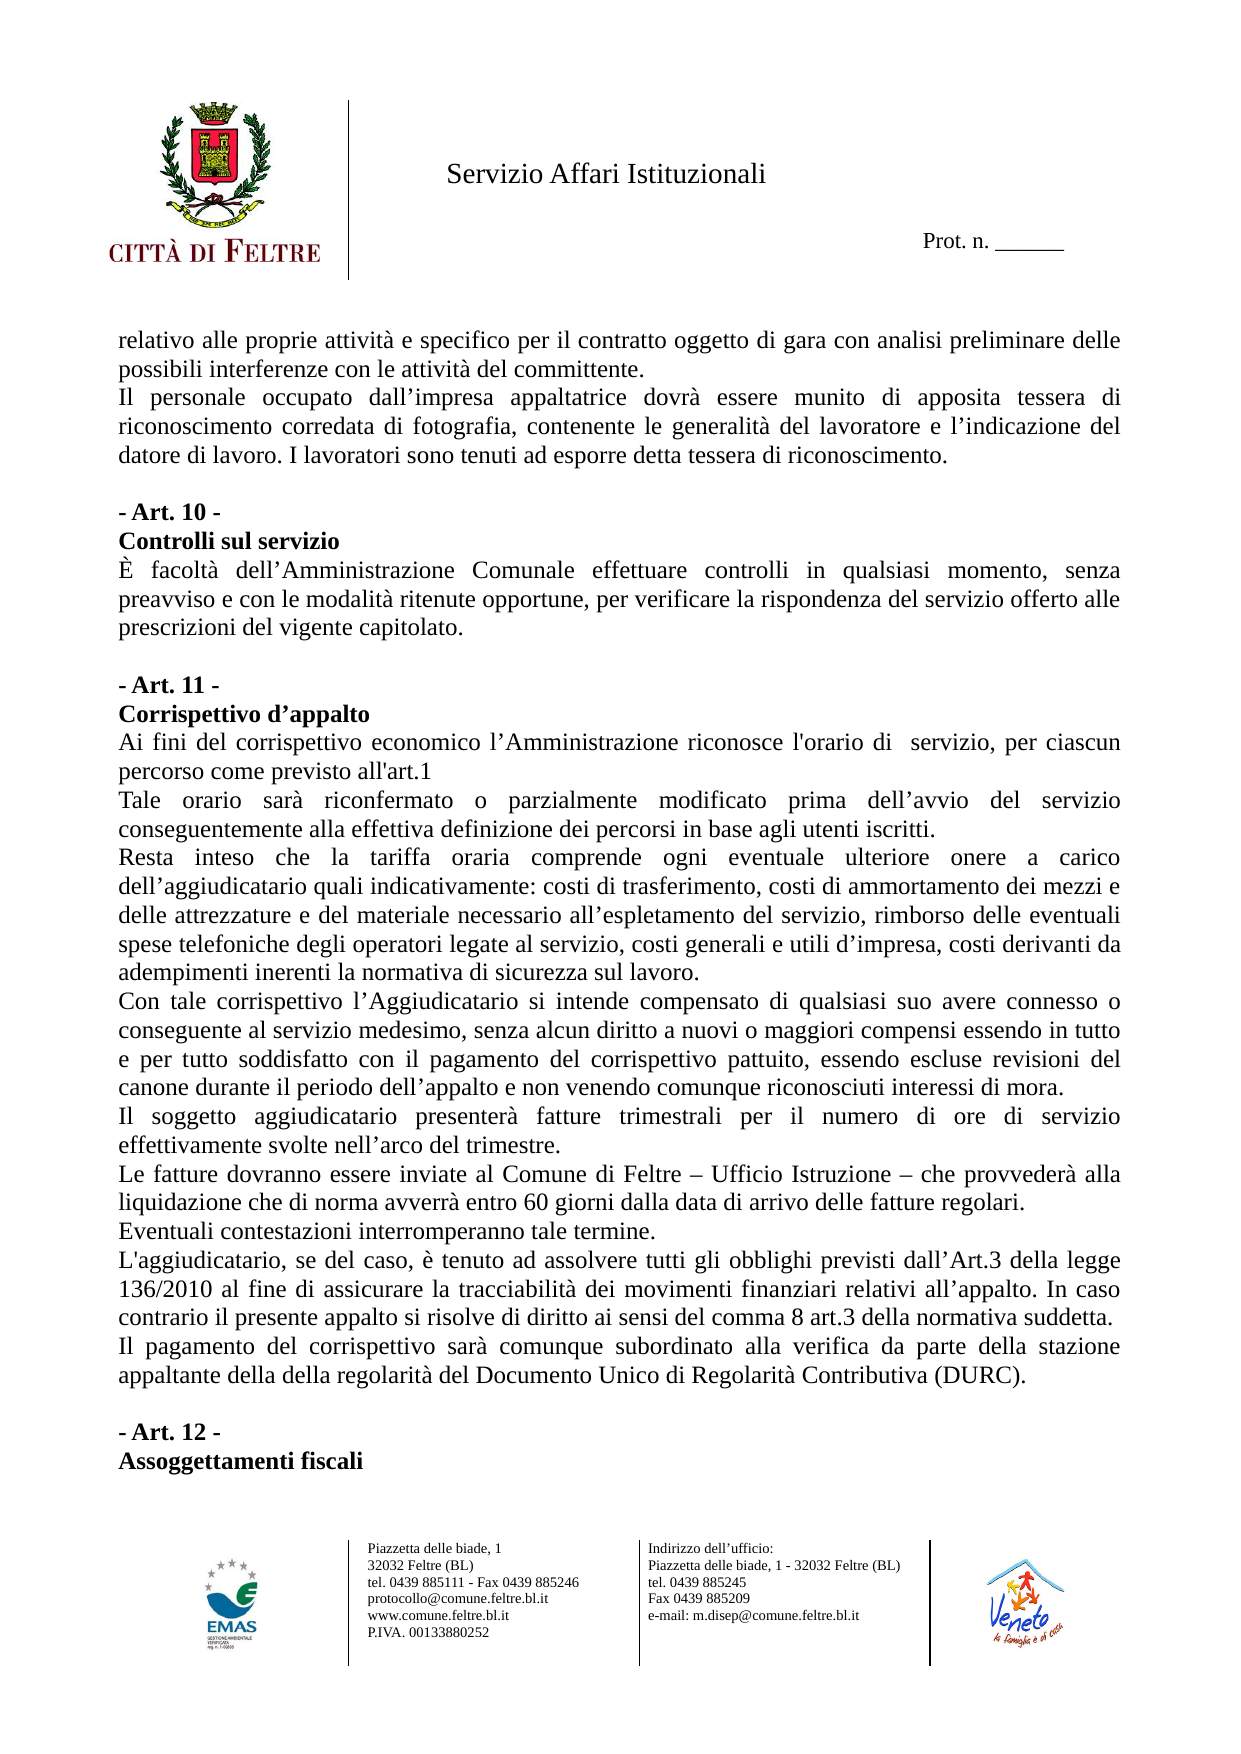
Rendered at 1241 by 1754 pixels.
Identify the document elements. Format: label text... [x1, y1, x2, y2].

text L'aggiudicatario, se del caso, è tenuto ad assolvere tutti gli obblighi previsti dall’Art.3 della legge 136/2010 al fine di assicurare la tracciabilità dei movimenti finanziari relativi all’appalto. In caso contrario il presente appalto si risolve di diritto ai sensi del comma 8 art.3 della normativa suddetta. [118, 1245, 1122, 1331]
text È facoltà dell’Amministrazione Comunale effettuare controlli in qualsiasi momento, senza preavviso e con le modalità ritenute opportune, per verificare la rispondenza del servizio offerto alle prescrizioni del vigente capitolato. [118, 555, 1122, 641]
picture [979, 1548, 1073, 1654]
text Le fatture dovranno essere inviate al Comune di Feltre – Ufficio Istruzione – che provvederà alla liquidazione che di norma avverrà entro 60 giorni dalla data di arrivo delle fatture regolari. [118, 1159, 1122, 1216]
text - Art. 10 - [118, 497, 1122, 526]
text Con tale corrispettivo l’Aggiudicatario si intende compensato di qualsiasi suo avere connesso o conseguente al servizio medesimo, senza alcun diritto a nuovi o maggiori compensi essendo in tutto e per tutto soddisfatto con il pagamento del corrispettivo pattuito, essendo escluse revisioni del canone durante il periodo dell’appalto e non venendo comunque riconosciuti interessi di mora. [118, 986, 1122, 1101]
text Resta inteso che la tariffa oraria comprende ogni eventuale ulteriore onere a carico dell’aggiudicatario quali indicativamente: costi di trasferimento, costi di ammortamento dei mezzi e delle attrezzature e del materiale necessario all’espletamento del servizio, rimborso delle eventuali spese telefoniche degli operatori legate al servizio, costi generali e utili d’impresa, costi derivanti da adempimenti inerenti la normativa di sicurezza sul lavoro. [118, 842, 1122, 986]
text Controlli sul servizio [118, 526, 1122, 555]
text Il soggetto aggiudicatario presenterà fatture trimestrali per il numero di ore di servizio effettivamente svolte nell’arco del trimestre. [118, 1101, 1122, 1159]
picture [190, 1548, 285, 1657]
text Tale orario sarà riconfermato o parzialmente modificato prima dell’avvio del servizio conseguentemente alla effettiva definizione dei percorsi in base agli utenti iscritti. [118, 785, 1122, 842]
picture [109, 102, 320, 262]
text Il personale occupato dall’impresa appaltatrice dovrà essere munito di apposita tessera di riconoscimento corredata di fotografia, contenente le generalità del lavoratore e l’indicazione del datore di lavoro. I lavoratori sono tenuti ad esporre detta tessera di riconoscimento. [118, 382, 1122, 469]
text Ai fini del corrispettivo economico l’Amministrazione riconosce l'orario di servizio, per ciascun percorso come previsto all'art.1 [118, 727, 1122, 785]
text - Art. 11 - [118, 670, 1122, 699]
text Assoggettamenti fiscali [118, 1446, 1122, 1475]
text Corrispettivo d’appalto [118, 699, 1122, 727]
text - Art. 12 - [118, 1417, 1122, 1446]
text Il pagamento del corrispettivo sarà comunque subordinato alla verifica da parte della stazione appaltante della della regolarità del Documento Unico di Regolarità Contributiva (DURC). [118, 1331, 1122, 1389]
text relativo alle proprie attività e specifico per il contratto oggetto di gara con analisi preliminare delle possibili interferenze con le attività del committente. [118, 325, 1122, 382]
text Eventuali contestazioni interromperanno tale termine. [118, 1216, 1122, 1245]
